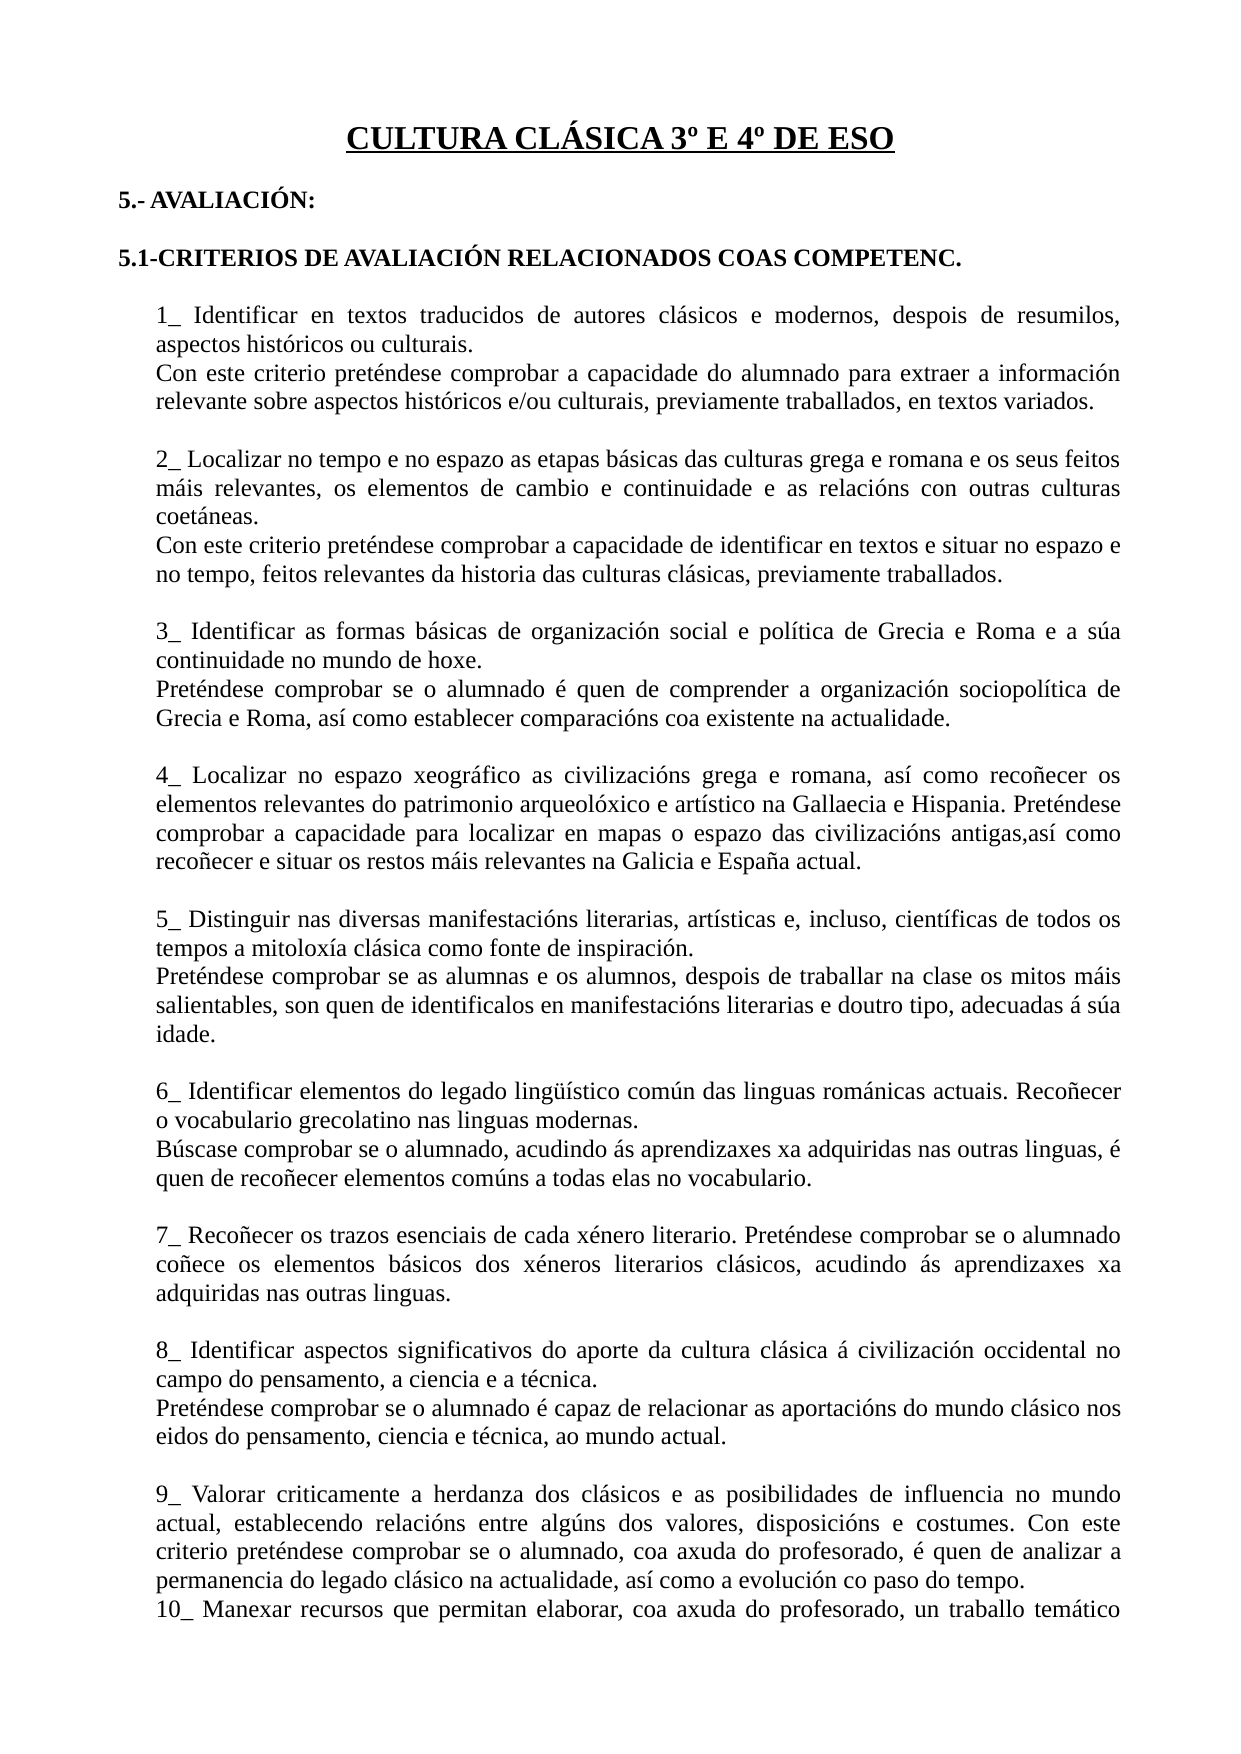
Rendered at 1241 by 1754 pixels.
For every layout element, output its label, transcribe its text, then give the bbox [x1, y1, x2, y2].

text Con este criterio preténdese comprobar a capacidade de identificar en textos e situar no espazo e no tempo, feitos relevantes da historia das culturas clásicas, previamente traballados. [156, 530, 1122, 588]
text 5.1-CRITERIOS DE AVALIACIÓN RELACIONADOS COAS COMPETENC. [118, 243, 1122, 271]
text Búscase comprobar se o alumnado, acudindo ás aprendizaxes xa adquiridas nas outras linguas, é quen de recoñecer elementos comúns a todas elas no vocabulario. [156, 1134, 1122, 1191]
text Con este criterio preténdese comprobar a capacidade do alumnado para extraer a información relevante sobre aspectos históricos e/ou culturais, previamente traballados, en textos variados. [156, 358, 1122, 415]
text 9_ Valorar criticamente a herdanza dos clásicos e as posibilidades de influencia no mundo actual, establecendo relacións entre algúns dos valores, disposicións e costumes. Con este criterio preténdese comprobar se o alumnado, coa axuda do profesorado, é quen de analizar a permanencia do legado clásico na actualidade, así como a evolución co paso do tempo. [156, 1479, 1122, 1594]
text 4_ Localizar no espazo xeográfico as civilizacións grega e romana, así como recoñecer os elementos relevantes do patrimonio arqueolóxico e artístico na Gallaecia e Hispania. Preténdese comprobar a capacidade para localizar en mapas o espazo das civilizacións antigas,así como recoñecer e situar os restos máis relevantes na Galicia e España actual. [156, 760, 1122, 875]
text 5_ Distinguir nas diversas manifestacións literarias, artísticas e, incluso, científicas de todos os tempos a mitoloxía clásica como fonte de inspiración. [156, 904, 1122, 961]
text CULTURA CLÁSICA 3º E 4º DE ESO [118, 118, 1122, 156]
text 10_ Manexar recursos que permitan elaborar, coa axuda do profesorado, un traballo temático [156, 1594, 1122, 1623]
text 2_ Localizar no tempo e no espazo as etapas básicas das culturas grega e romana e os seus feitos máis relevantes, os elementos de cambio e continuidade e as relacións con outras culturas coetáneas. [156, 444, 1122, 530]
text 7_ Recoñecer os trazos esenciais de cada xénero literario. Preténdese comprobar se o alumnado coñece os elementos básicos dos xéneros literarios clásicos, acudindo ás aprendizaxes xa adquiridas nas outras linguas. [156, 1220, 1122, 1306]
text Preténdese comprobar se o alumnado é quen de comprender a organización sociopolítica de Grecia e Roma, así como establecer comparacións coa existente na actualidade. [156, 674, 1122, 731]
text Preténdese comprobar se o alumnado é capaz de relacionar as aportacións do mundo clásico nos eidos do pensamento, ciencia e técnica, ao mundo actual. [156, 1393, 1122, 1450]
text 5.- AVALIACIÓN: [118, 185, 1122, 214]
text 1_ Identificar en textos traducidos de autores clásicos e modernos, despois de resumilos, aspectos históricos ou culturais. [156, 300, 1122, 358]
text 3_ Identificar as formas básicas de organización social e política de Grecia e Roma e a súa continuidade no mundo de hoxe. [156, 616, 1122, 674]
text 8_ Identificar aspectos significativos do aporte da cultura clásica á civilización occidental no campo do pensamento, a ciencia e a técnica. [156, 1335, 1122, 1393]
text 6_ Identificar elementos do legado lingüístico común das linguas románicas actuais. Recoñecer o vocabulario grecolatino nas linguas modernas. [156, 1076, 1122, 1134]
text Preténdese comprobar se as alumnas e os alumnos, despois de traballar na clase os mitos máis salientables, son quen de identificalos en manifestacións literarias e doutro tipo, adecuadas á súa idade. [156, 961, 1122, 1048]
